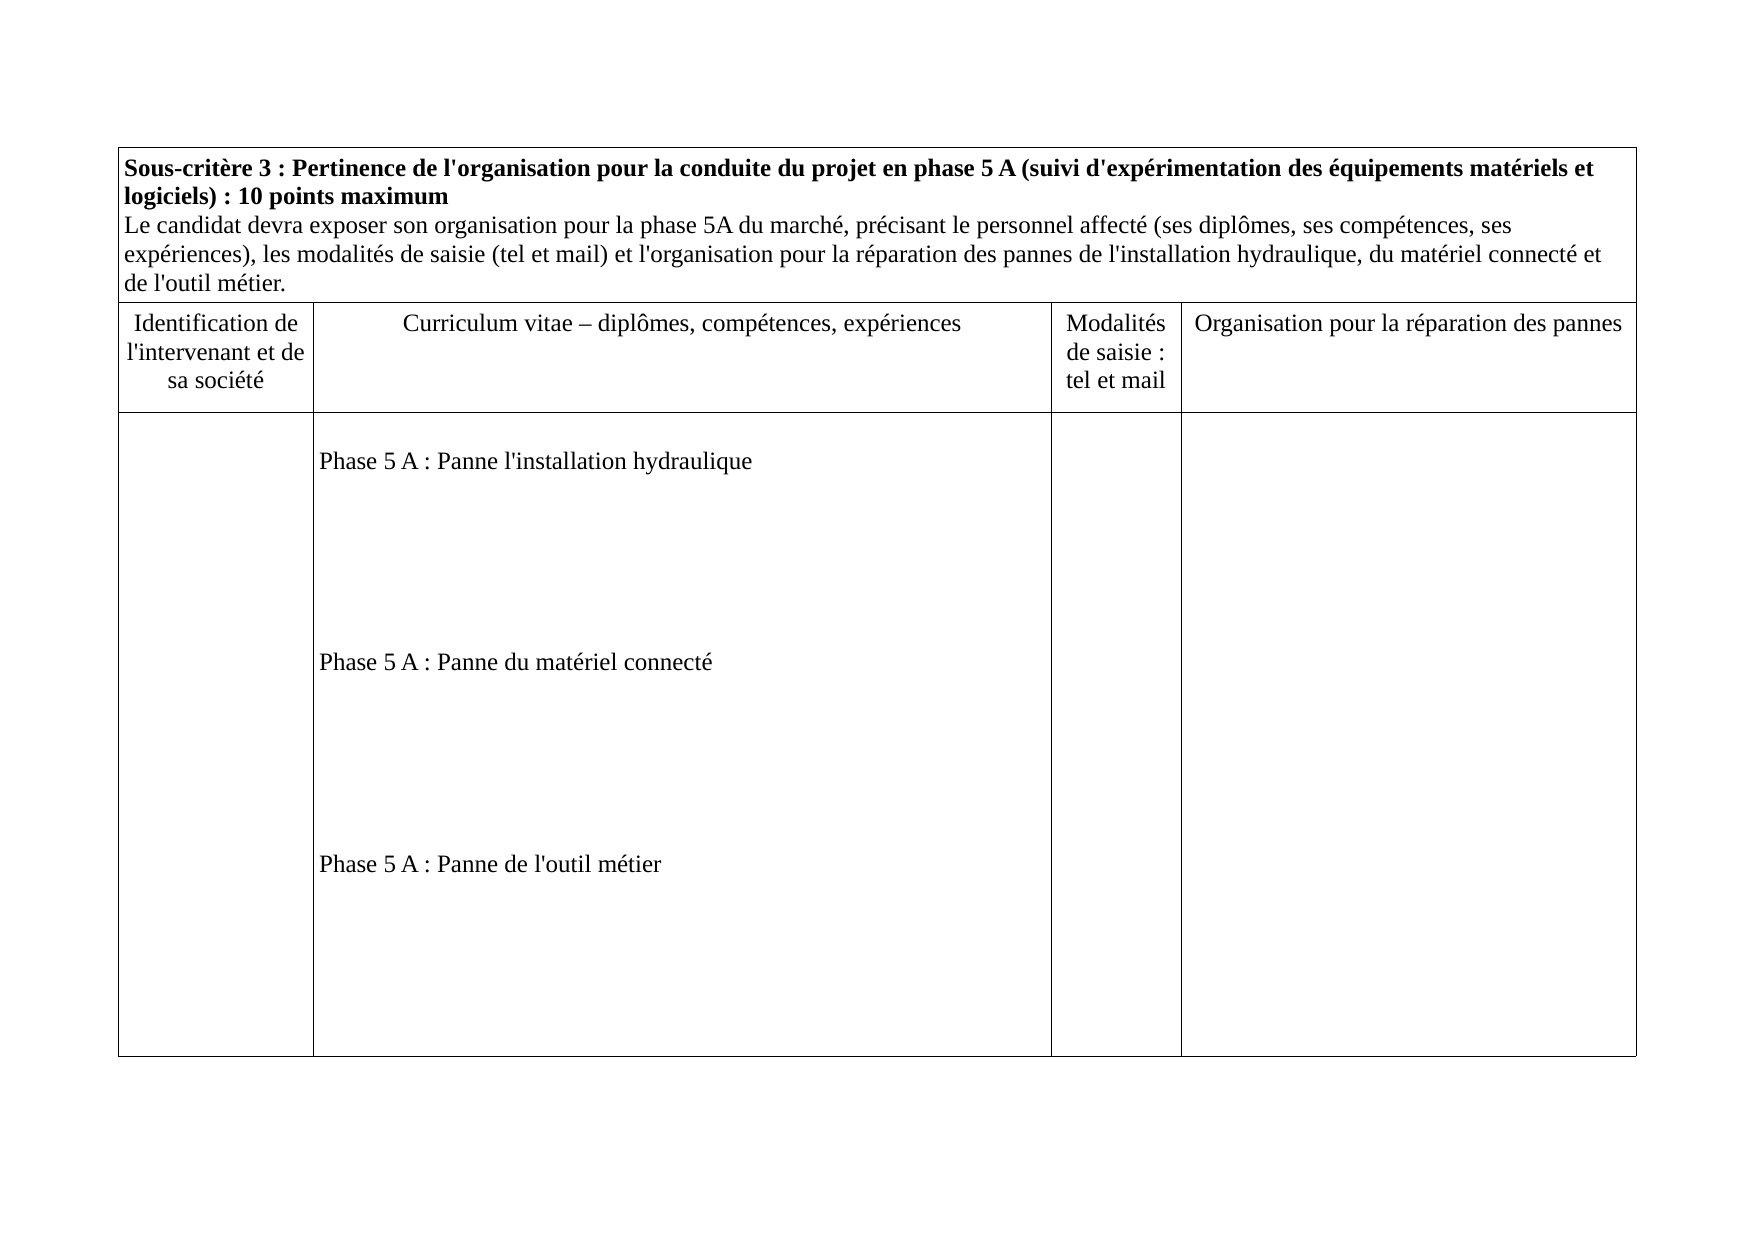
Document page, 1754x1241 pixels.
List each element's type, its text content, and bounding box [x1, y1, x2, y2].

table_cell [1182, 413, 1636, 1056]
table_cell Modalités de saisie : tel et mail [1052, 303, 1181, 412]
table_cell Organisation pour la réparation des pannes [1182, 303, 1636, 412]
table_cell [119, 413, 313, 1056]
table_cell [1052, 413, 1181, 1056]
table_cell Phase 5 A : Panne l'installation hydraulique Phase 5 A : Panne du matériel connecté Phase 5 A : Panne de l'outil métier [314, 413, 1051, 1056]
table_header Sous-critère 3 : Pertinence de l'organisation pour la conduite du projet en phase 5 A (suivi d'expérimentation des équipements matériels et logiciels) : 10 points maximum Le candidat devra exposer son organisation pour la phase 5A du marché, précisant le personnel affecté (ses diplômes, ses compétences, ses expériences), les modalités de saisie (tel et mail) et l'organisation pour la réparation des pannes de l'installation hydraulique, du matériel connecté et de l'outil métier. [119, 148, 1636, 302]
table_cell Identification de l'intervenant et de sa société [119, 303, 313, 412]
table_cell Curriculum vitae – diplômes, compétences, expériences [314, 303, 1051, 412]
